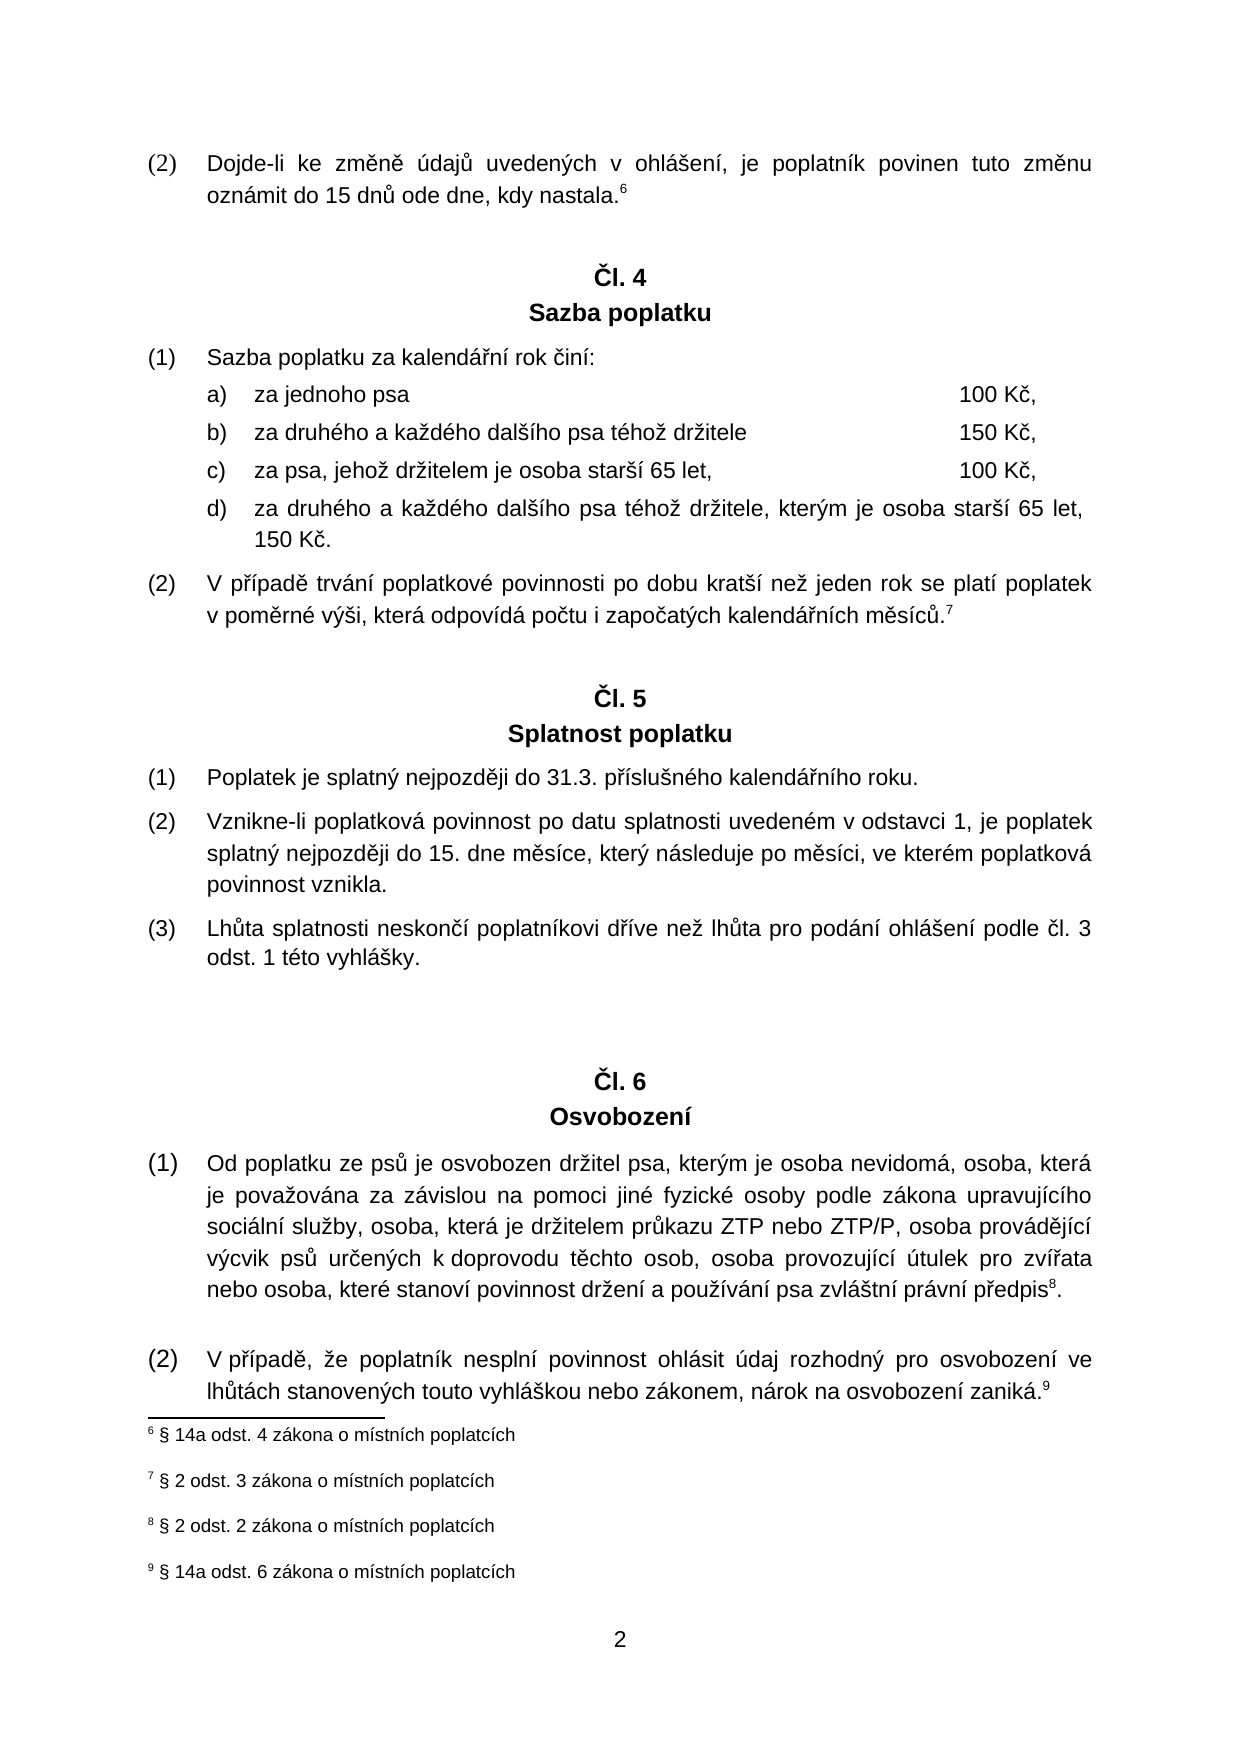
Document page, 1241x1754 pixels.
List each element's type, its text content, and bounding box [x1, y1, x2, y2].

list § 14a odst. 4 zákona o místních poplatcích [148, 1424, 1093, 1445]
text Splatnost poplatku [148, 718, 1093, 747]
list za jednoho psa 100 Kč, [207, 381, 1093, 408]
list Od poplatku ze psů je osvobozen držitel psa, kterým je osoba nevidomá, osoba, která je považována za závislou na pomoci jiné fyzické osoby podle zákona upravujícího sociální služby, osoba, která je držitelem průkazu ZTP nebo ZTP/P, osoba provádějící výcvik psů určených k doprovodu těchto osob, osoba provozující útulek pro zvířata nebo osoba, které stanoví povinnost držení a používání psa zvláštní právní předpis. [148, 1148, 1093, 1303]
list za druhého a každého dalšího psa téhož držitele, kterým je osoba starší 65 let, 150 Kč. [207, 495, 1093, 553]
text Čl. 5 [148, 683, 1093, 712]
list V případě, že poplatník nesplní povinnost ohlásit údaj rozhodný pro osvobození ve lhůtách stanovených touto vyhláškou nebo zákonem, nárok na osvobození zaniká. [148, 1344, 1093, 1404]
list Vznikne-li poplatková povinnost po datu splatnosti uvedeném v odstavci 1, je poplatek splatný nejpozději do 15. dne měsíce, který následuje po měsíci, ve kterém poplatková povinnost vznikla. [148, 808, 1093, 897]
list Sazba poplatku za kalendářní rok činí: [148, 343, 1093, 370]
list za druhého a každého dalšího psa téhož držitele 150 Kč, [207, 419, 1093, 446]
text Sazba poplatku [148, 298, 1093, 327]
list V případě trvání poplatkové povinnosti po dobu kratší než jeden rok se platí poplatek v poměrné výši, která odpovídá počtu i započatých kalendářních měsíců. [148, 570, 1093, 628]
list Lhůta splatnosti neskončí poplatníkovi dříve než lhůta pro podání ohlášení podle čl. 3 odst. 1 této vyhlášky. [148, 915, 1093, 971]
text Čl. 4 [148, 263, 1093, 292]
list Poplatek je splatný nejpozději do 31.3. příslušného kalendářního roku. [148, 764, 1093, 790]
list § 2 odst. 3 zákona o místních poplatcích [148, 1469, 1093, 1491]
list za psa, jehož držitelem je osoba starší 65 let, 100 Kč, [207, 457, 1093, 483]
list § 14a odst. 6 zákona o místních poplatcích [148, 1561, 1093, 1582]
list Dojde-li ke změně údajů uvedených v ohlášení, je poplatník povinen tuto změnu oznámit do 15 dnů ode dne, kdy nastala. [148, 148, 1093, 208]
list § 2 odst. 2 zákona o místních poplatcích [148, 1515, 1093, 1537]
text Čl. 6 [148, 1067, 1093, 1096]
text Osvobození [148, 1102, 1093, 1131]
